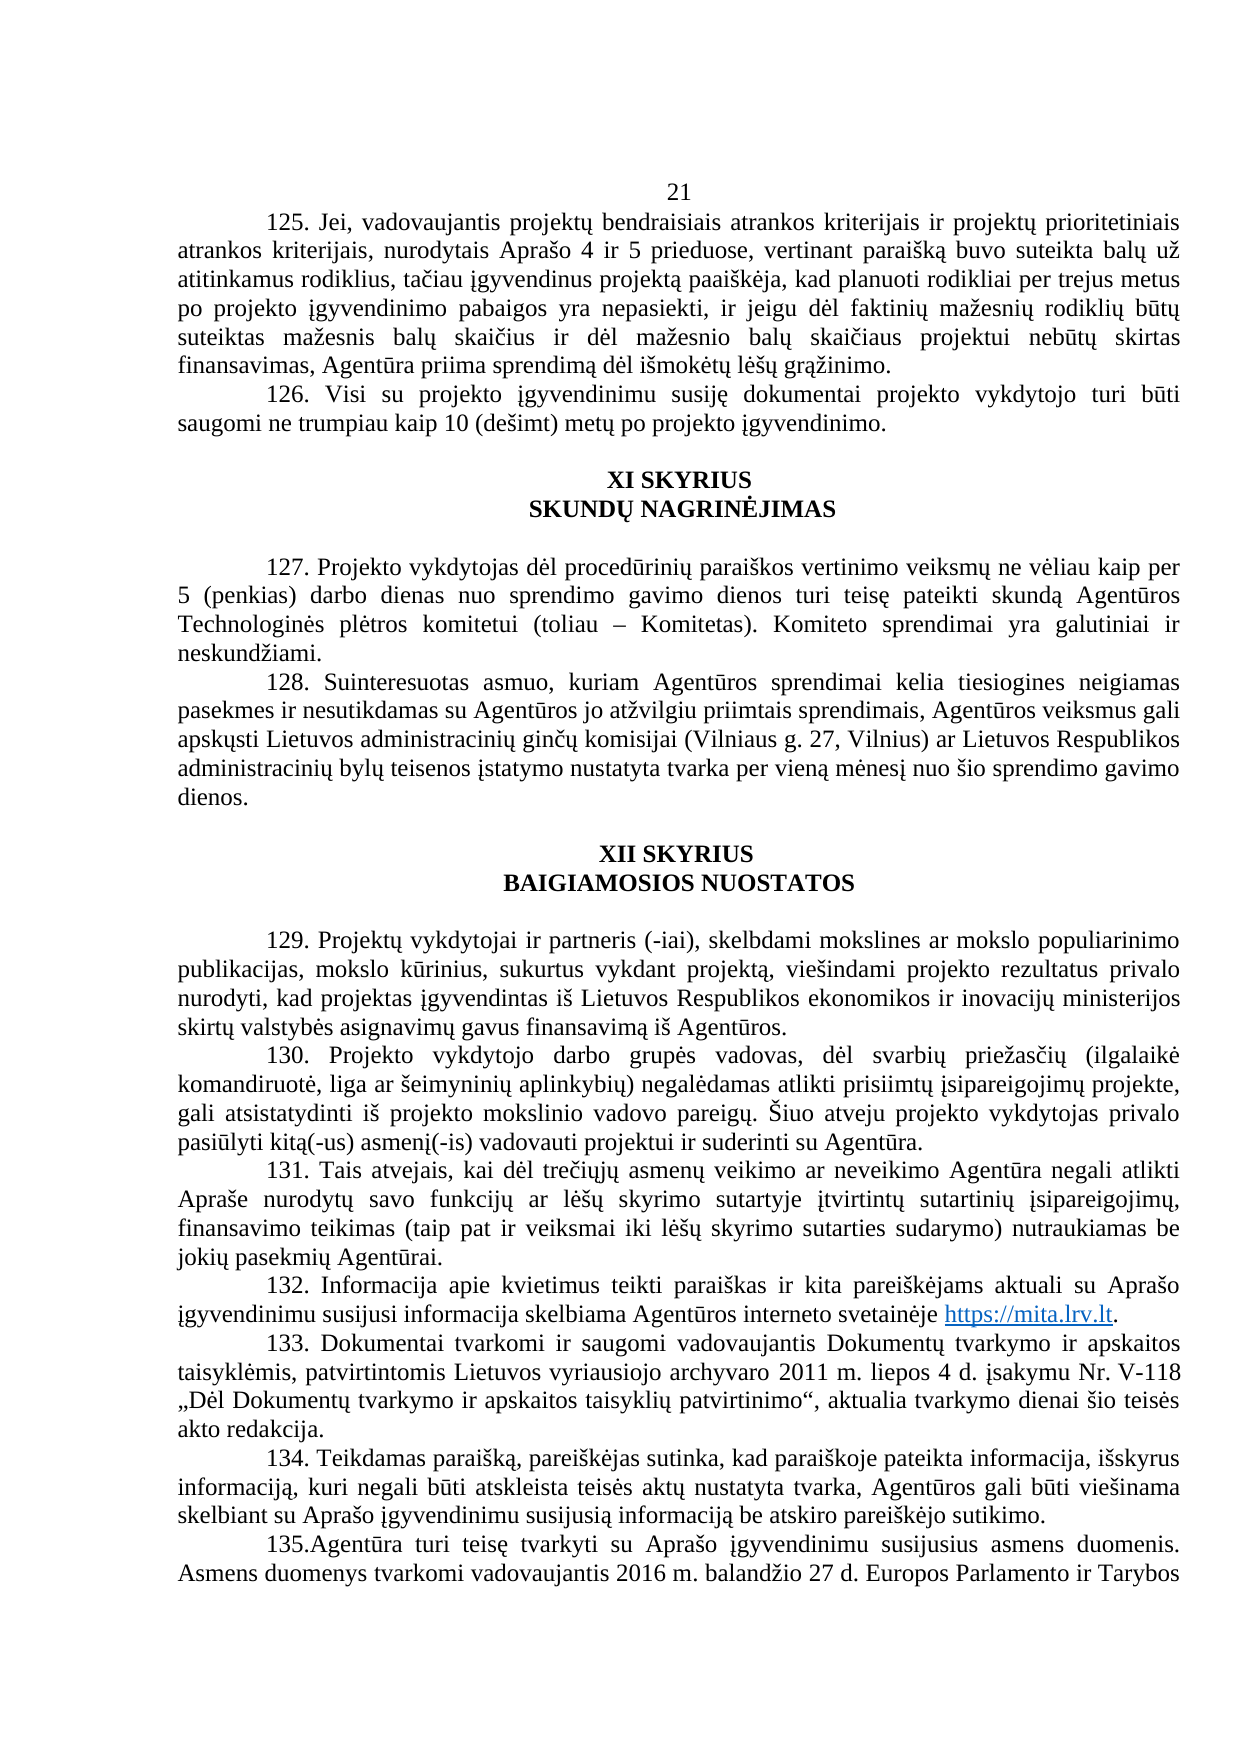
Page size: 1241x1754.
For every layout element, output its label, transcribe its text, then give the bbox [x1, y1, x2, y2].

text 130. Projekto vykdytojo darbo grupės vadovas, dėl svarbių priežasčių (ilgalaikė komandiruotė, liga ar šeimyninių aplinkybių) negalėdamas atlikti prisiimtų įsipareigojimų projekte, gali atsistatydinti iš projekto mokslinio vadovo pareigų. Šiuo atveju projekto vykdytojas privalo pasiūlyti kitą(-us) asmenį(-is) vadovauti projektui ir suderinti su Agentūra. [177, 1040, 1181, 1155]
text 126. Visi su projekto įgyvendinimu susiję dokumentai projekto vykdytojo turi būti saugomi ne trumpiau kaip 10 (dešimt) metų po projekto įgyvendinimo. [177, 379, 1181, 437]
text 131. Tais atvejais, kai dėl trečiųjų asmenų veikimo ar neveikimo Agentūra negali atlikti Apraše nurodytų savo funkcijų ar lėšų skyrimo sutartyje įtvirtintų sutartinių įsipareigojimų, finansavimo teikimas (taip pat ir veiksmai iki lėšų skyrimo sutarties sudarymo) nutraukiamas be jokių pasekmių Agentūrai. [177, 1155, 1181, 1270]
text 133. Dokumentai tvarkomi ir saugomi vadovaujantis Dokumentų tvarkymo ir apskaitos taisyklėmis, patvirtintomis Lietuvos vyriausiojo archyvaro 2011 m. liepos 4 d. įsakymu Nr. V-118 „Dėl Dokumentų tvarkymo ir apskaitos taisyklių patvirtinimo“, aktualia tvarkymo dienai šio teisės akto redakcija. [177, 1328, 1181, 1443]
text 135.Agentūra turi teisę tvarkyti su Aprašo įgyvendinimu susijusius asmens duomenis. Asmens duomenys tvarkomi vadovaujantis 2016 m. balandžio 27 d. Europos Parlamento ir Tarybos [177, 1529, 1181, 1587]
text 134. Teikdamas paraišką, pareiškėjas sutinka, kad paraiškoje pateikta informacija, išskyrus informaciją, kuri negali būti atskleista teisės aktų nustatyta tvarka, Agentūros gali būti viešinama skelbiant su Aprašo įgyvendinimu susijusią informaciją be atskiro pareiškėjo sutikimo. [177, 1443, 1181, 1529]
text 129. Projektų vykdytojai ir partneris (-iai), skelbdami mokslines ar mokslo populiarinimo publikacijas, mokslo kūrinius, sukurtus vykdant projektą, viešindami projekto rezultatus privalo nurodyti, kad projektas įgyvendintas iš Lietuvos Respublikos ekonomikos ir inovacijų ministerijos skirtų valstybės asignavimų gavus finansavimą iš Agentūros. [177, 925, 1181, 1040]
text SKUNDŲ NAGRINĖJIMAS [177, 494, 1181, 523]
text BAIGIAMOSIOS NUOSTATOS [177, 868, 1181, 897]
text 132. Informacija apie kvietimus teikti paraiškas ir kita pareiškėjams aktuali su Aprašo įgyvendinimu susijusi informacija skelbiama Agentūros interneto svetainėje https://mita.lrv.lt. [177, 1270, 1181, 1328]
text XI SKYRIUS [177, 465, 1181, 494]
text 125. Jei, vadovaujantis projektų bendraisiais atrankos kriterijais ir projektų prioritetiniais atrankos kriterijais, nurodytais Aprašo 4 ir 5 prieduose, vertinant paraišką buvo suteikta balų už atitinkamus rodiklius, tačiau įgyvendinus projektą paaiškėja, kad planuoti rodikliai per trejus metus po projekto įgyvendinimo pabaigos yra nepasiekti, ir jeigu dėl faktinių mažesnių rodiklių būtų suteiktas mažesnis balų skaičius ir dėl mažesnio balų skaičiaus projektui nebūtų skirtas finansavimas, Agentūra priima sprendimą dėl išmokėtų lėšų grąžinimo. [177, 207, 1181, 379]
text 128. Suinteresuotas asmuo, kuriam Agentūros sprendimai kelia tiesiogines neigiamas pasekmes ir nesutikdamas su Agentūros jo atžvilgiu priimtais sprendimais, Agentūros veiksmus gali apskųsti Lietuvos administracinių ginčų komisijai (Vilniaus g. 27, Vilnius) ar Lietuvos Respublikos administracinių bylų teisenos įstatymo nustatyta tvarka per vieną mėnesį nuo šio sprendimo gavimo dienos. [177, 667, 1181, 810]
text XII SKYRIUS [177, 839, 1181, 868]
text 127. Projekto vykdytojas dėl procedūrinių paraiškos vertinimo veiksmų ne vėliau kaip per 5 (penkias) darbo dienas nuo sprendimo gavimo dienos turi teisę pateikti skundą Agentūros Technologinės plėtros komitetui (toliau – Komitetas). Komiteto sprendimai yra galutiniai ir neskundžiami. [177, 552, 1181, 667]
